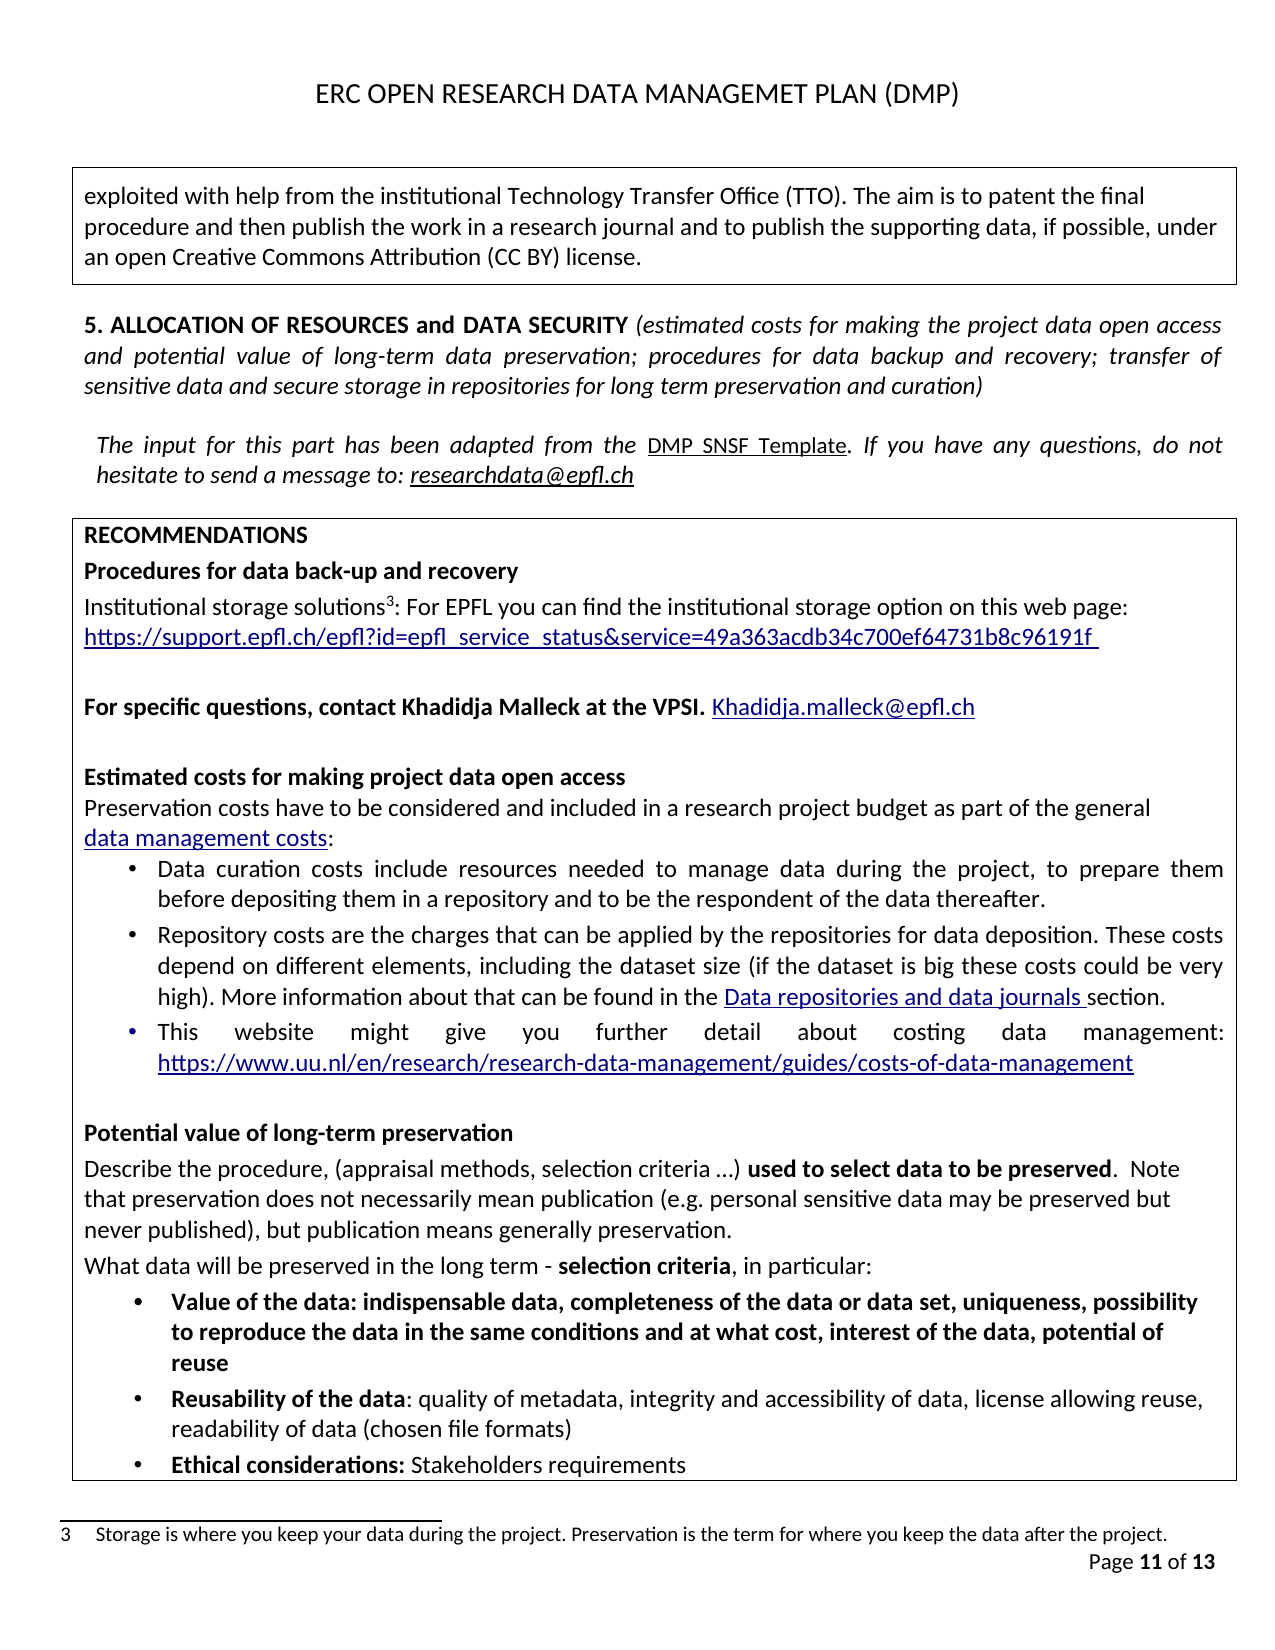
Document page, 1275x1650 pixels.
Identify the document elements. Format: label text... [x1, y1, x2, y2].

table_cell RECOMMENDATIONS Procedures for data back-up and recovery Institutional storage solutions: For EPFL you can find the institutional storage option on this web page: https://support.epfl.ch/epfl?id=epfl_service_status&service=49a363acdb34c700ef64731b8c96191f For specific questions, contact Khadidja Malleck at the VPSI. Khadidja.malleck@epfl.ch Estimated costs for making project data open access Preservation costs have to be considered and included in a research project budget as part of the general data management costs: Data curation costs include resources needed to manage data during the project, to prepare them before depositing them in a repository and to be the respondent of the data thereafter. Repository costs are the charges that can be applied by the repositories for data deposition. These costs depend on different elements, including the dataset size (if the dataset is big these costs could be very high). More information about that can be found in the Data repositories and data journals section. This website might give you further detail about costing data management: https://www.uu.nl/en/research/research-data-management/guides/costs-of-data-management Potential value of long-term preservation Describe the procedure, (appraisal methods, selection criteria …) used to select data to be preserved. Note that preservation does not necessarily mean publication (e.g. personal sensitive data may be preserved but never published), but publication means generally preservation. What data will be preserved in the long term - selection criteria, in particular: Value of the data: indispensable data, completeness of the data or data set, uniqueness, possibility to reproduce the data in the same conditions and at what cost, interest of the data, potential of reuse Reusability of the data: quality of metadata, integrity and accessibility of data, license allowing reuse, readability of data (chosen file formats) Ethical considerations: Stakeholders requirements [73, 519, 1236, 1480]
table_header 5. ALLOCATION OF RESOURCES and DATA SECURITY (estimated costs for making the project data open access and potential value of long-term data preservation; procedures for data backup and recovery; transfer of sensitive data and secure storage in repositories for long term preservation and curation) The input for this part has been adapted from the DMP SNSF Template. If you have any questions, do not hesitate to send a message to: researchdata@epfl.ch [73, 309, 1237, 518]
table_cell exploited with help from the institutional Technology Transfer Office (TTO). The aim is to patent the final procedure and then publish the work in a research journal and to publish the supporting data, if possible, under an open Creative Commons Attribution (CC BY) license. [73, 168, 1236, 284]
